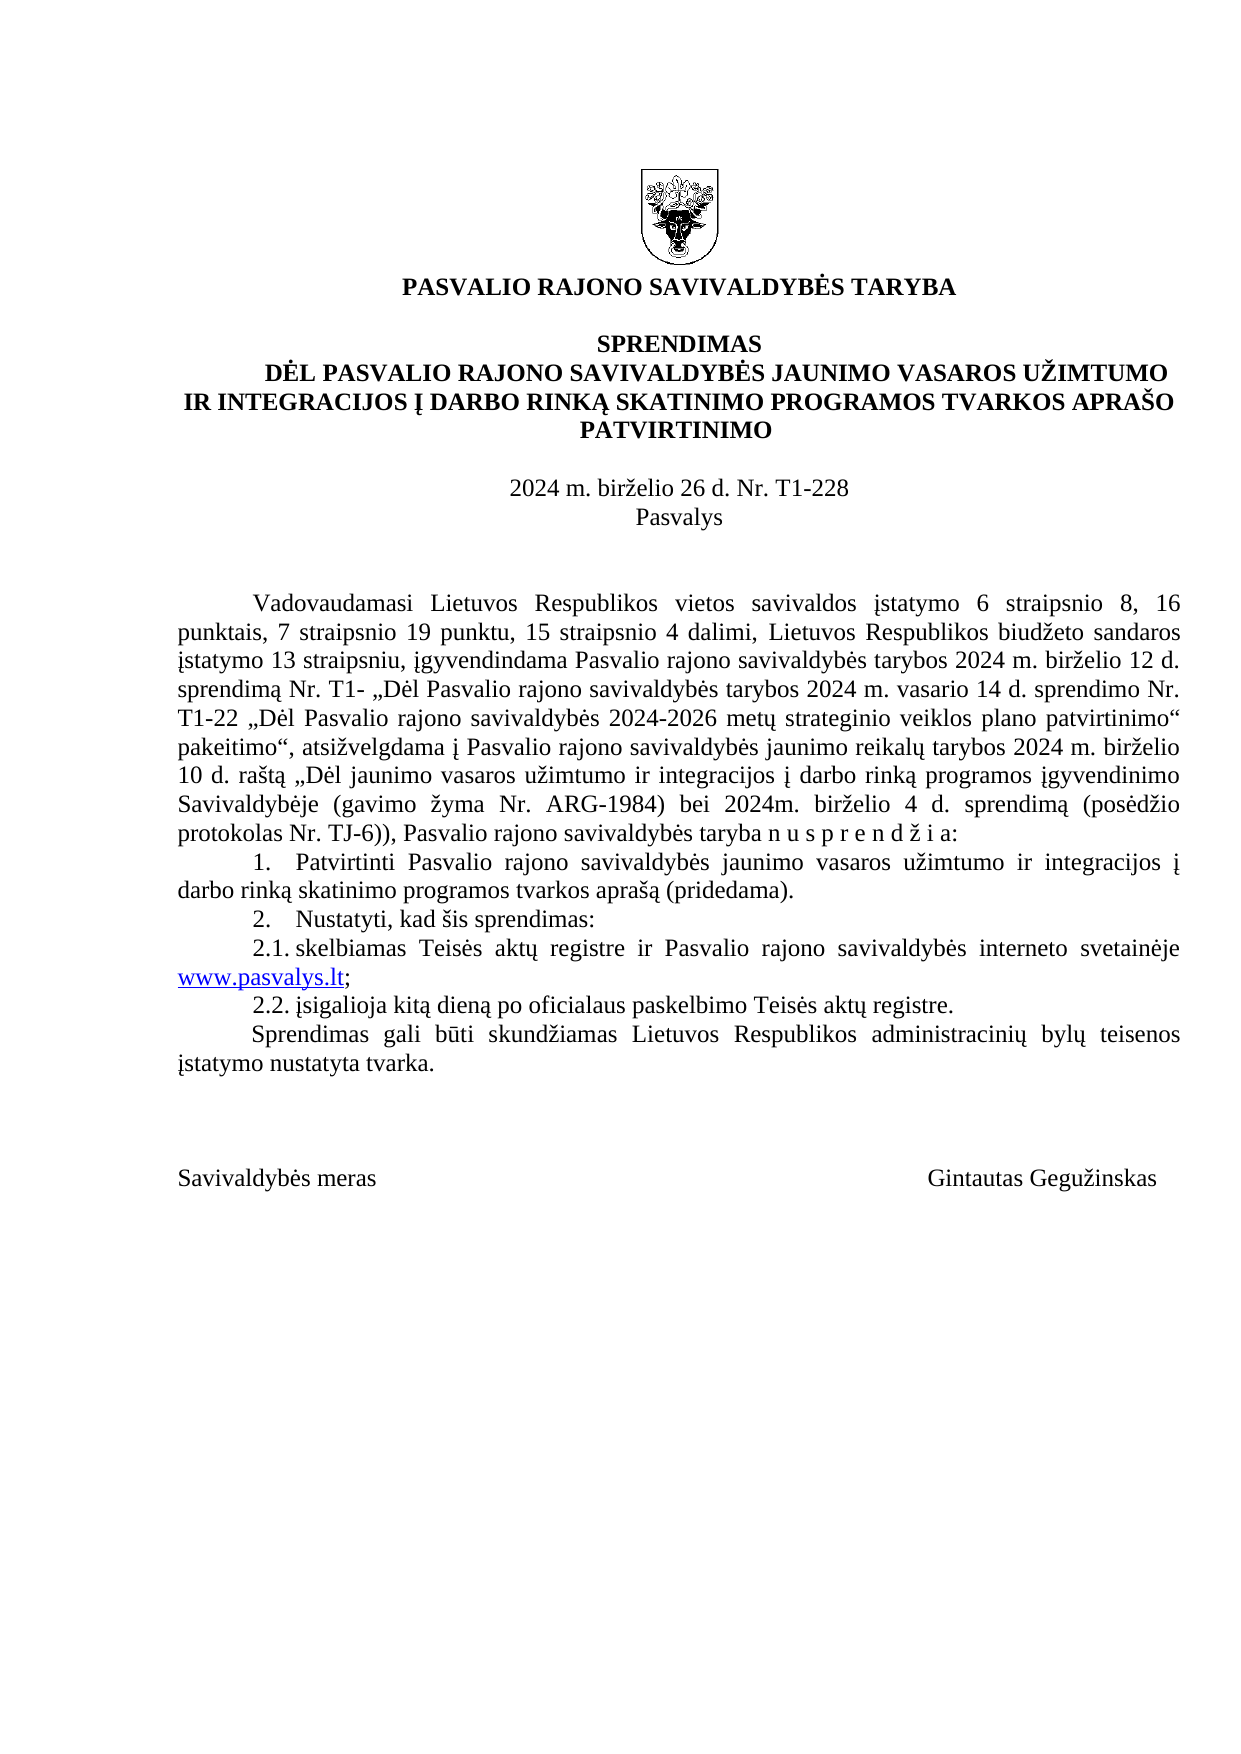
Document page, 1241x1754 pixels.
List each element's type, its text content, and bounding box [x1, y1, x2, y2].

text Pasvalys [177, 502, 1181, 531]
text Pasvalio rajono savivaldybės taryba [177, 272, 1181, 301]
text Vadovaudamasi Lietuvos Respublikos vietos savivaldos įstatymo 6 straipsnio 8, 16 punktais, 7 straipsnio 19 punktu, 15 straipsnio 4 dalimi, Lietuvos Respublikos biudžeto sandaros įstatymo 13 straipsniu, įgyvendindama Pasvalio rajono savivaldybės tarybos 2024 m. birželio 12 d. sprendimą Nr. T1- „Dėl Pasvalio rajono savivaldybės tarybos 2024 m. vasario 14 d. sprendimo Nr. T1-22 „Dėl Pasvalio rajono savivaldybės 2024-2026 metų strateginio veiklos plano patvirtinimo“ pakeitimo“, atsižvelgdama į Pasvalio rajono savivaldybės jaunimo reikalų tarybos 2024 m. birželio 10 d. raštą „Dėl jaunimo vasaros užimtumo ir integracijos į darbo rinką programos įgyvendinimo Savivaldybėje (gavimo žyma Nr. ARG-1984) bei 2024m. birželio 4 d. sprendimą (posėdžio protokolas Nr. TJ-6)), Pasvalio rajono savivaldybės taryba n u s p r e n d ž i a: [177, 588, 1181, 847]
text Sprendimas gali būti skundžiamas Lietuvos Respublikos administracinių bylų teisenos įstatymo nustatyta tvarka. [177, 1019, 1181, 1077]
text 2. Nustatyti, kad šis sprendimas: [177, 904, 1181, 933]
text Savivaldybės meras Gintautas Gegužinskas [177, 1163, 1181, 1192]
text 1. Patvirtinti Pasvalio rajono savivaldybės jaunimo vasaros užimtumo ir integracijos į darbo rinką skatinimo programos tvarkos aprašą (pridedama). [177, 847, 1181, 904]
text 2.1. skelbiamas Teisės aktų registre ir Pasvalio rajono savivaldybės interneto svetainėje www.pasvalys.lt; [177, 933, 1181, 991]
text Sprendimas [177, 329, 1181, 358]
text 2024 m. birželio 26 d. Nr. T1-228 [177, 473, 1181, 502]
text Dėl PASVALIO RAJONO SAVIVALDYBĖS JAUNIMO VASAROS UŽIMTUMO IR INTEGRACIJOS Į DARBO RINKĄ SKATINIMO PROGRAMOS TVARKOS APRAŠO PATVIRTINIMO [177, 358, 1181, 444]
text 2.2. įsigalioja kitą dieną po oficialaus paskelbimo Teisės aktų registre. [177, 991, 1181, 1019]
